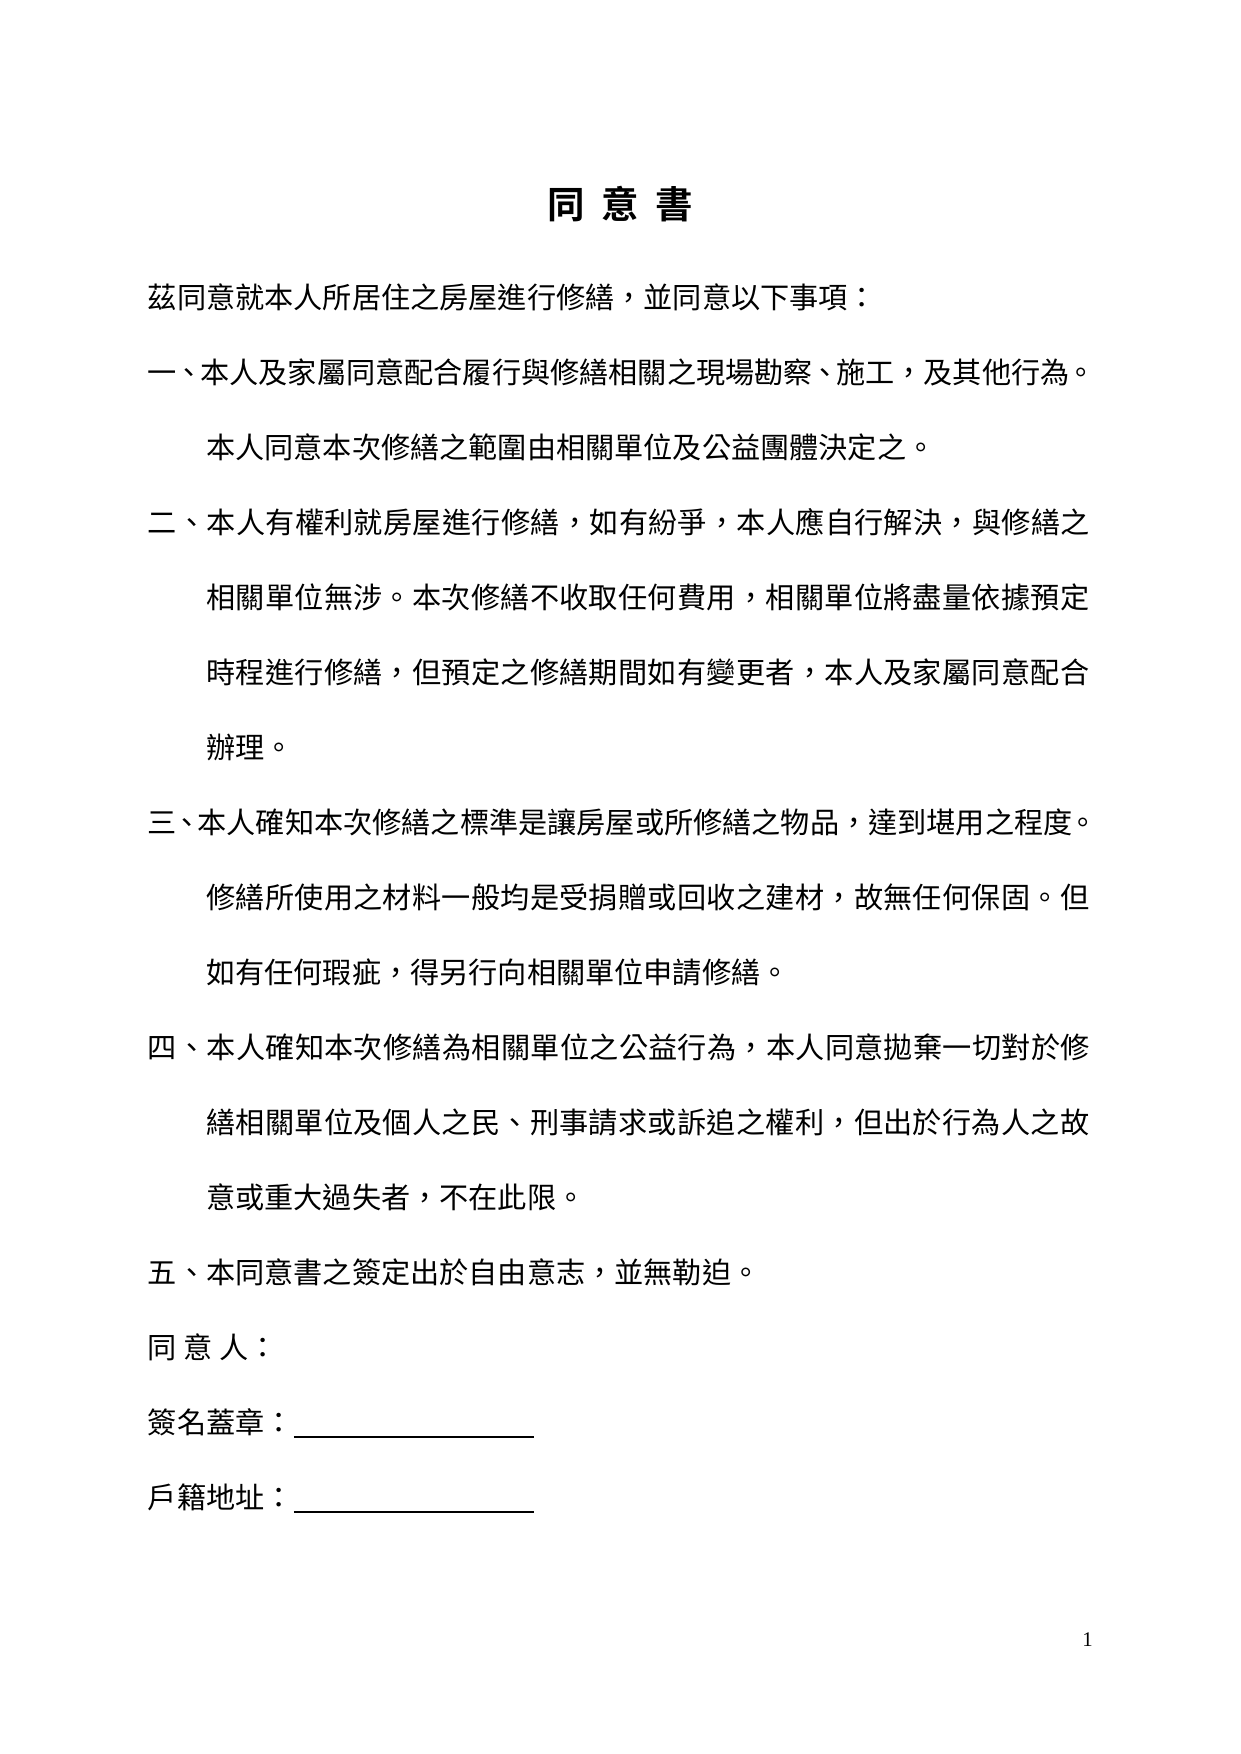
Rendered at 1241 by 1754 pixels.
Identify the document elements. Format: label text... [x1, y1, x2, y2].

text 四、本人確知本次修繕為相關單位之公益行為，本人同意拋棄一切對於修繕相關單位及個人之民、刑事請求或訴追之權利，但出於行為人之故意或重大過失者，不在此限。 [148, 1008, 1092, 1233]
text 戶籍地址： [148, 1458, 1092, 1533]
text 同 意 書 [148, 164, 1092, 239]
text 三、本人確知本次修繕之標準是讓房屋或所修繕之物品，達到堪用之程度。修繕所使用之材料一般均是受捐贈或回收之建材，故無任何保固。但如有任何瑕疵，得另行向相關單位申請修繕。 [148, 783, 1092, 1008]
text 同 意 人： [148, 1308, 1092, 1383]
text 五、本同意書之簽定出於自由意志，並無勒迫。 [148, 1233, 1092, 1308]
text 茲同意就本人所居住之房屋進行修繕，並同意以下事項： [148, 258, 1092, 333]
text 簽名蓋章： [148, 1383, 1092, 1458]
text 一、本人及家屬同意配合履行與修繕相關之現場勘察、施工，及其他行為。本人同意本次修繕之範圍由相關單位及公益團體決定之。 [148, 333, 1092, 483]
text 二、本人有權利就房屋進行修繕，如有紛爭，本人應自行解決，與修繕之相關單位無涉。本次修繕不收取任何費用，相關單位將盡量依據預定時程進行修繕，但預定之修繕期間如有變更者，本人及家屬同意配合辦理。 [148, 483, 1092, 783]
